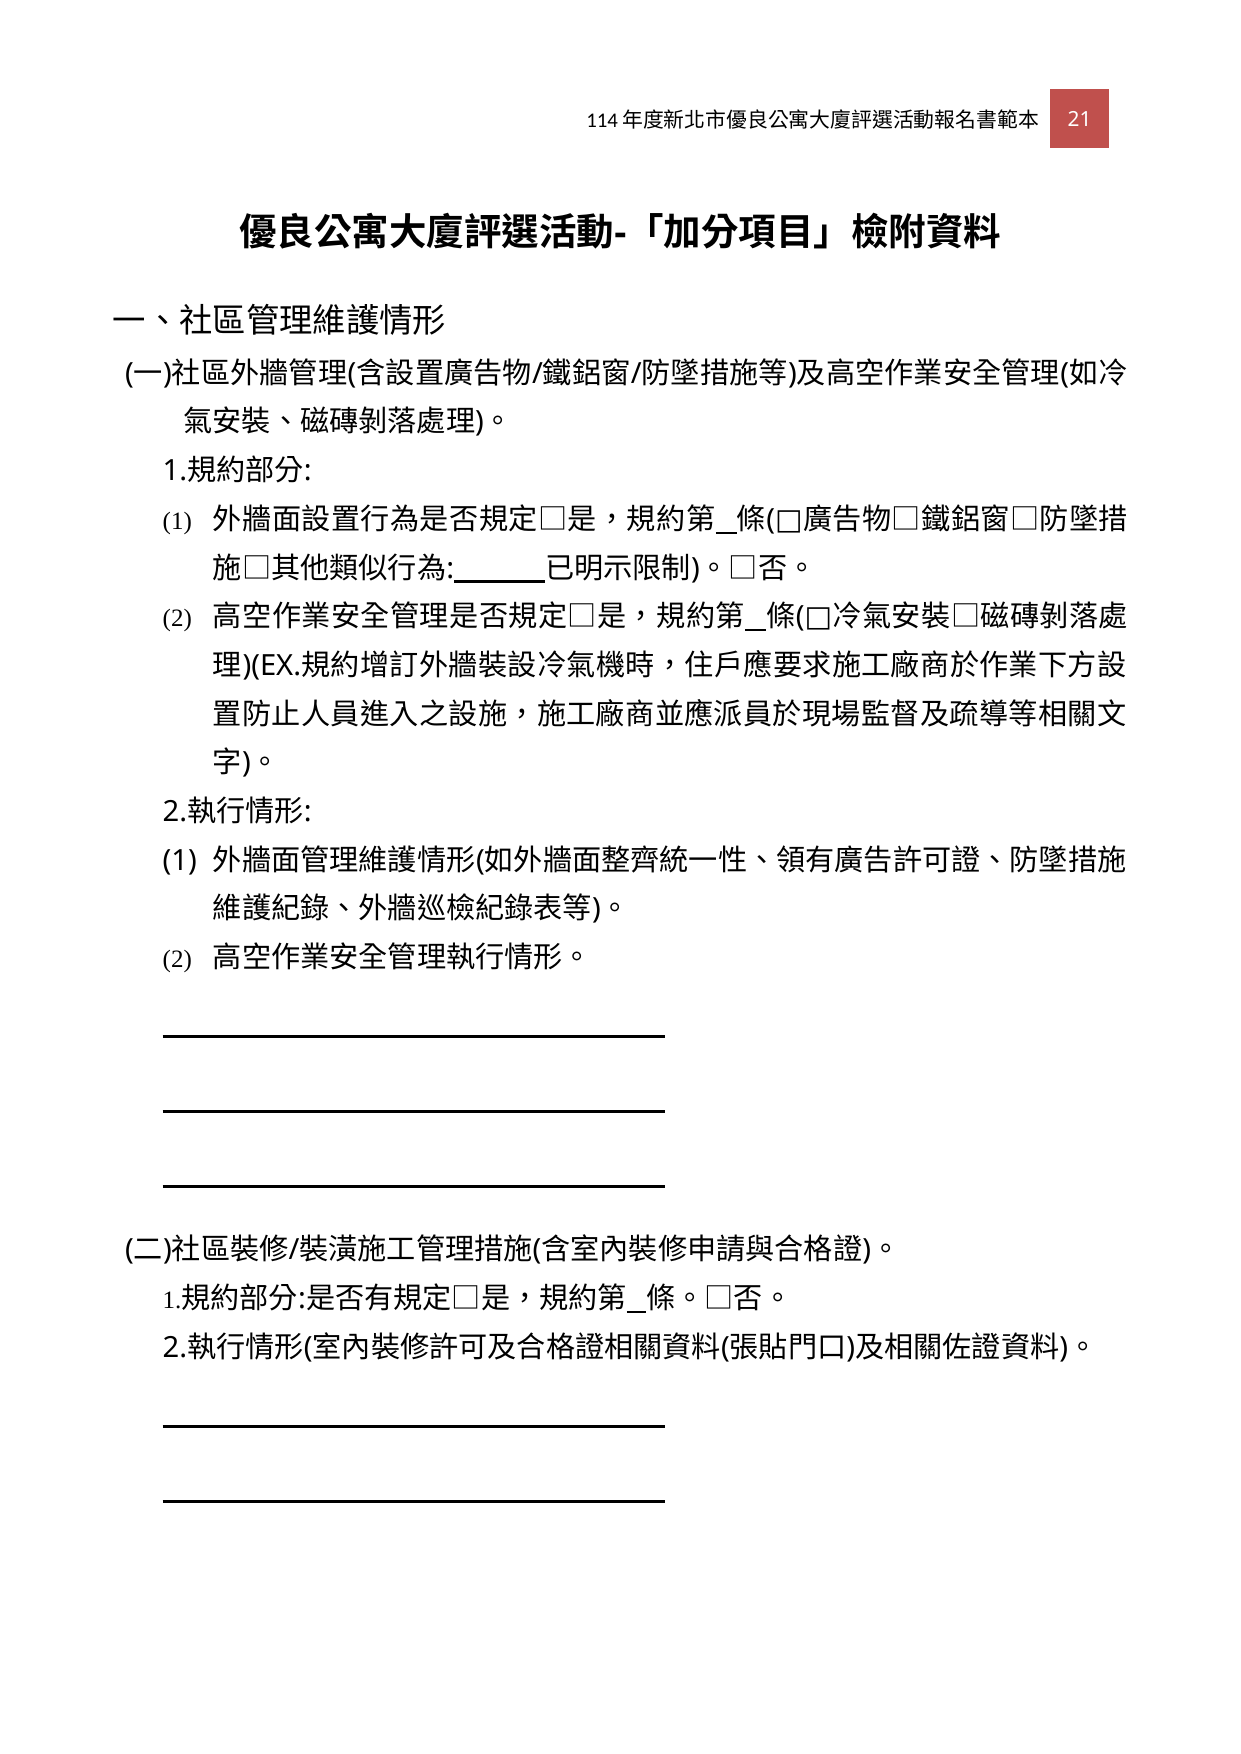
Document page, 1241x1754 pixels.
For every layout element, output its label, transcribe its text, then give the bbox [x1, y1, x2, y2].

list 社區外牆管理(含設置廣告物/鐵鋁窗/防墜措施等)及高空作業安全管理(如冷氣安裝、磁磚剝落處理)。 [125, 349, 1128, 440]
list 規約部分: [162, 447, 1128, 489]
list 高空作業安全管理執行情形。 [162, 934, 1128, 976]
list 執行情形(室內裝修許可及合格證相關資料(張貼門口)及相關佐證資料)。 [162, 1323, 1128, 1366]
subtitle 社區管理維護情形 [112, 294, 1128, 342]
list 高空作業安全管理是否規定□是，規約第 條(□冷氣安裝□磁磚剝落處理)(EX.規約增訂外牆裝設冷氣機時，住戶應要求施工廠商於作業下方設置防止人員進入之設施，施工廠商並應派員於現場監督及疏導等相關文字)。 [162, 593, 1128, 781]
list 執行情形: [162, 787, 1128, 830]
list 外牆面設置行為是否規定□是，規約第 條(□廣告物□鐵鋁窗□防墜措施□其他類似行為: 已明示限制)。□否。 [162, 496, 1128, 587]
list 規約部分:是否有規定□是，規約第 條。□否。 [162, 1275, 1128, 1317]
list 外牆面管理維護情形(如外牆面整齊統一性、領有廣告許可證、防墜措施維護紀錄、外牆巡檢紀錄表等)。 [162, 836, 1128, 927]
list 社區裝修/裝潢施工管理措施(含室內裝修申請與合格證)。 [125, 1226, 1128, 1268]
text 優良公寓大廈評選活動-「加分項目」檢附資料 [112, 202, 1128, 256]
